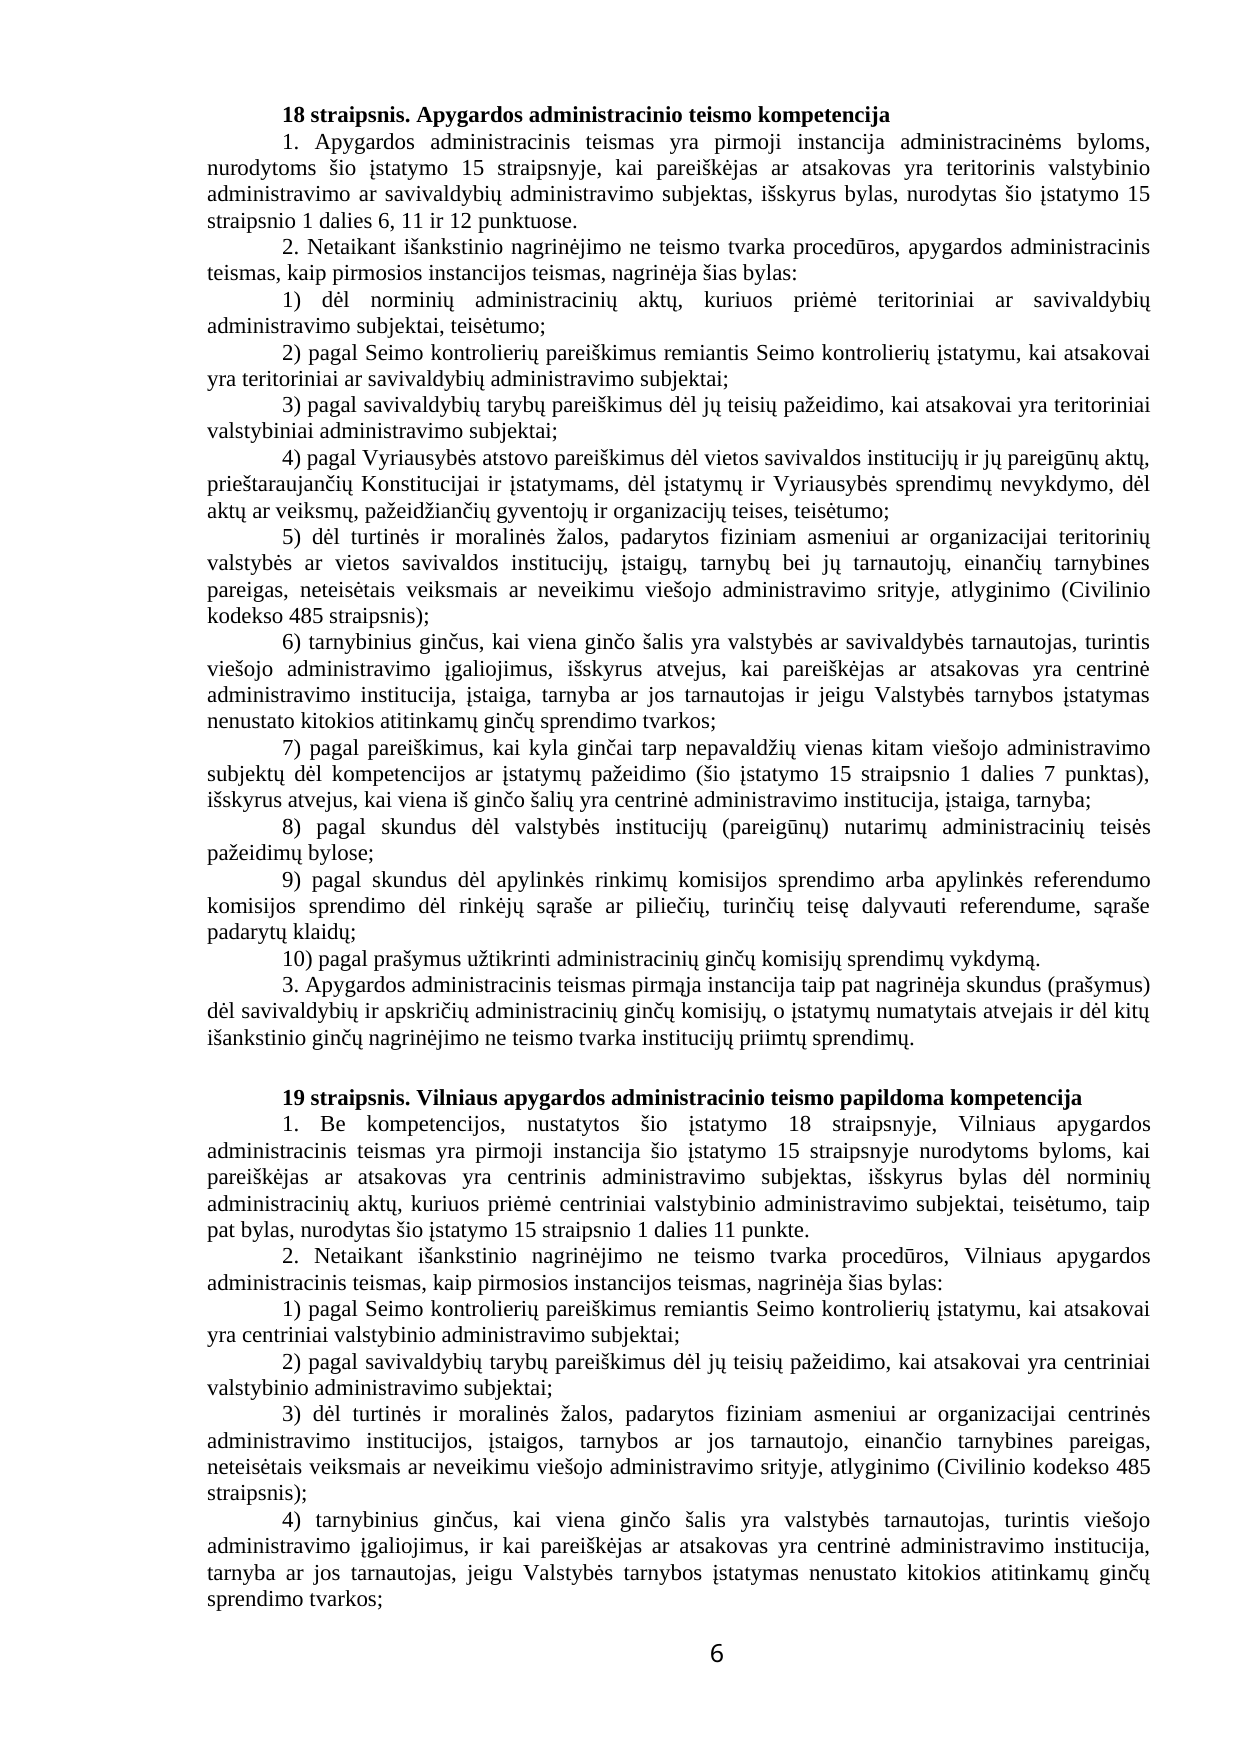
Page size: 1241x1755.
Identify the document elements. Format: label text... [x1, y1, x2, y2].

text 9) pagal skundus dėl apylinkės rinkimų komisijos sprendimo arba apylinkės referendumo komisijos sprendimo dėl rinkėjų sąraše ar piliečių, turinčių teisę dalyvauti referendume, sąraše padarytų klaidų; [207, 866, 1152, 945]
text 2. Netaikant išankstinio nagrinėjimo ne teismo tvarka procedūros, Vilniaus apygardos administracinis teismas, kaip pirmosios instancijos teismas, nagrinėja šias bylas: [207, 1242, 1152, 1295]
text 10) pagal prašymus užtikrinti administracinių ginčų komisijų sprendimų vykdymą. [207, 945, 1152, 971]
text 5) dėl turtinės ir moralinės žalos, padarytos fiziniam asmeniui ar organizacijai teritorinių valstybės ar vietos savivaldos institucijų, įstaigų, tarnybų bei jų tarnautojų, einančių tarnybines pareigas, neteisėtais veiksmais ar neveikimu viešojo administravimo srityje, atlyginimo (Civilinio kodekso 485 straipsnis); [207, 523, 1152, 628]
text 4) tarnybinius ginčus, kai viena ginčo šalis yra valstybės tarnautojas, turintis viešojo administravimo įgaliojimus, ir kai pareiškėjas ar atsakovas yra centrinė administravimo institucija, tarnyba ar jos tarnautojas, jeigu Valstybės tarnybos įstatymas nenustato kitokios atitinkamų ginčų sprendimo tvarkos; [207, 1506, 1152, 1611]
text 2. Netaikant išankstinio nagrinėjimo ne teismo tvarka procedūros, apygardos administracinis teismas, kaip pirmosios instancijos teismas, nagrinėja šias bylas: [207, 233, 1152, 286]
text 2) pagal Seimo kontrolierių pareiškimus remiantis Seimo kontrolierių įstatymu, kai atsakovai yra teritoriniai ar savivaldybių administravimo subjektai; [207, 338, 1152, 391]
text 1) dėl norminių administracinių aktų, kuriuos priėmė teritoriniai ar savivaldybių administravimo subjektai, teisėtumo; [207, 286, 1152, 338]
text 2) pagal savivaldybių tarybų pareiškimus dėl jų teisių pažeidimo, kai atsakovai yra centriniai valstybinio administravimo subjektai; [207, 1348, 1152, 1400]
text 7) pagal pareiškimus, kai kyla ginčai tarp nepavaldžių vienas kitam viešojo administravimo subjektų dėl kompetencijos ar įstatymų pažeidimo (šio įstatymo 15 straipsnio 1 dalies 7 punktas), išskyrus atvejus, kai viena iš ginčo šalių yra centrinė administravimo institucija, įstaiga, tarnyba; [207, 734, 1152, 813]
text 6) tarnybinius ginčus, kai viena ginčo šalis yra valstybės ar savivaldybės tarnautojas, turintis viešojo administravimo įgaliojimus, išskyrus atvejus, kai pareiškėjas ar atsakovas yra centrinė administravimo institucija, įstaiga, tarnyba ar jos tarnautojas ir jeigu Valstybės tarnybos įstatymas nenustato kitokios atitinkamų ginčų sprendimo tvarkos; [207, 628, 1152, 734]
text 1) pagal Seimo kontrolierių pareiškimus remiantis Seimo kontrolierių įstatymu, kai atsakovai yra centriniai valstybinio administravimo subjektai; [207, 1295, 1152, 1348]
text 4) pagal Vyriausybės atstovo pareiškimus dėl vietos savivaldos institucijų ir jų pareigūnų aktų, prieštaraujančių Konstitucijai ir įstatymams, dėl įstatymų ir Vyriausybės sprendimų nevykdymo, dėl aktų ar veiksmų, pažeidžiančių gyventojų ir organizacijų teises, teisėtumo; [207, 444, 1152, 523]
text 3) dėl turtinės ir moralinės žalos, padarytos fiziniam asmeniui ar organizacijai centrinės administravimo institucijos, įstaigos, tarnybos ar jos tarnautojo, einančio tarnybines pareigas, neteisėtais veiksmais ar neveikimu viešojo administravimo srityje, atlyginimo (Civilinio kodekso 485 straipsnis); [207, 1400, 1152, 1506]
text 3. Apygardos administracinis teismas pirmąja instancija taip pat nagrinėja skundus (prašymus) dėl savivaldybių ir apskričių administracinių ginčų komisijų, o įstatymų numatytais atvejais ir dėl kitų išankstinio ginčų nagrinėjimo ne teismo tvarka institucijų priimtų sprendimų. [207, 971, 1152, 1050]
text 19 straipsnis. Vilniaus apygardos administracinio teismo papildoma kompetencija [282, 1084, 1152, 1111]
text 1. Apygardos administracinis teismas yra pirmoji instancija administracinėms byloms, nurodytoms šio įstatymo 15 straipsnyje, kai pareiškėjas ar atsakovas yra teritorinis valstybinio administravimo ar savivaldybių administravimo subjektas, išskyrus bylas, nurodytas šio įstatymo 15 straipsnio 1 dalies 6, 11 ir 12 punktuose. [207, 128, 1152, 233]
text 1. Be kompetencijos, nustatytos šio įstatymo 18 straipsnyje, Vilniaus apygardos administracinis teismas yra pirmoji instancija šio įstatymo 15 straipsnyje nurodytoms byloms, kai pareiškėjas ar atsakovas yra centrinis administravimo subjektas, išskyrus bylas dėl norminių administracinių aktų, kuriuos priėmė centriniai valstybinio administravimo subjektai, teisėtumo, taip pat bylas, nurodytas šio įstatymo 15 straipsnio 1 dalies 11 punkte. [207, 1111, 1152, 1242]
text 18 straipsnis. Apygardos administracinio teismo kompetencija [207, 101, 1152, 128]
text 8) pagal skundus dėl valstybės institucijų (pareigūnų) nutarimų administracinių teisės pažeidimų bylose; [207, 813, 1152, 866]
text 3) pagal savivaldybių tarybų pareiškimus dėl jų teisių pažeidimo, kai atsakovai yra teritoriniai valstybiniai administravimo subjektai; [207, 391, 1152, 444]
